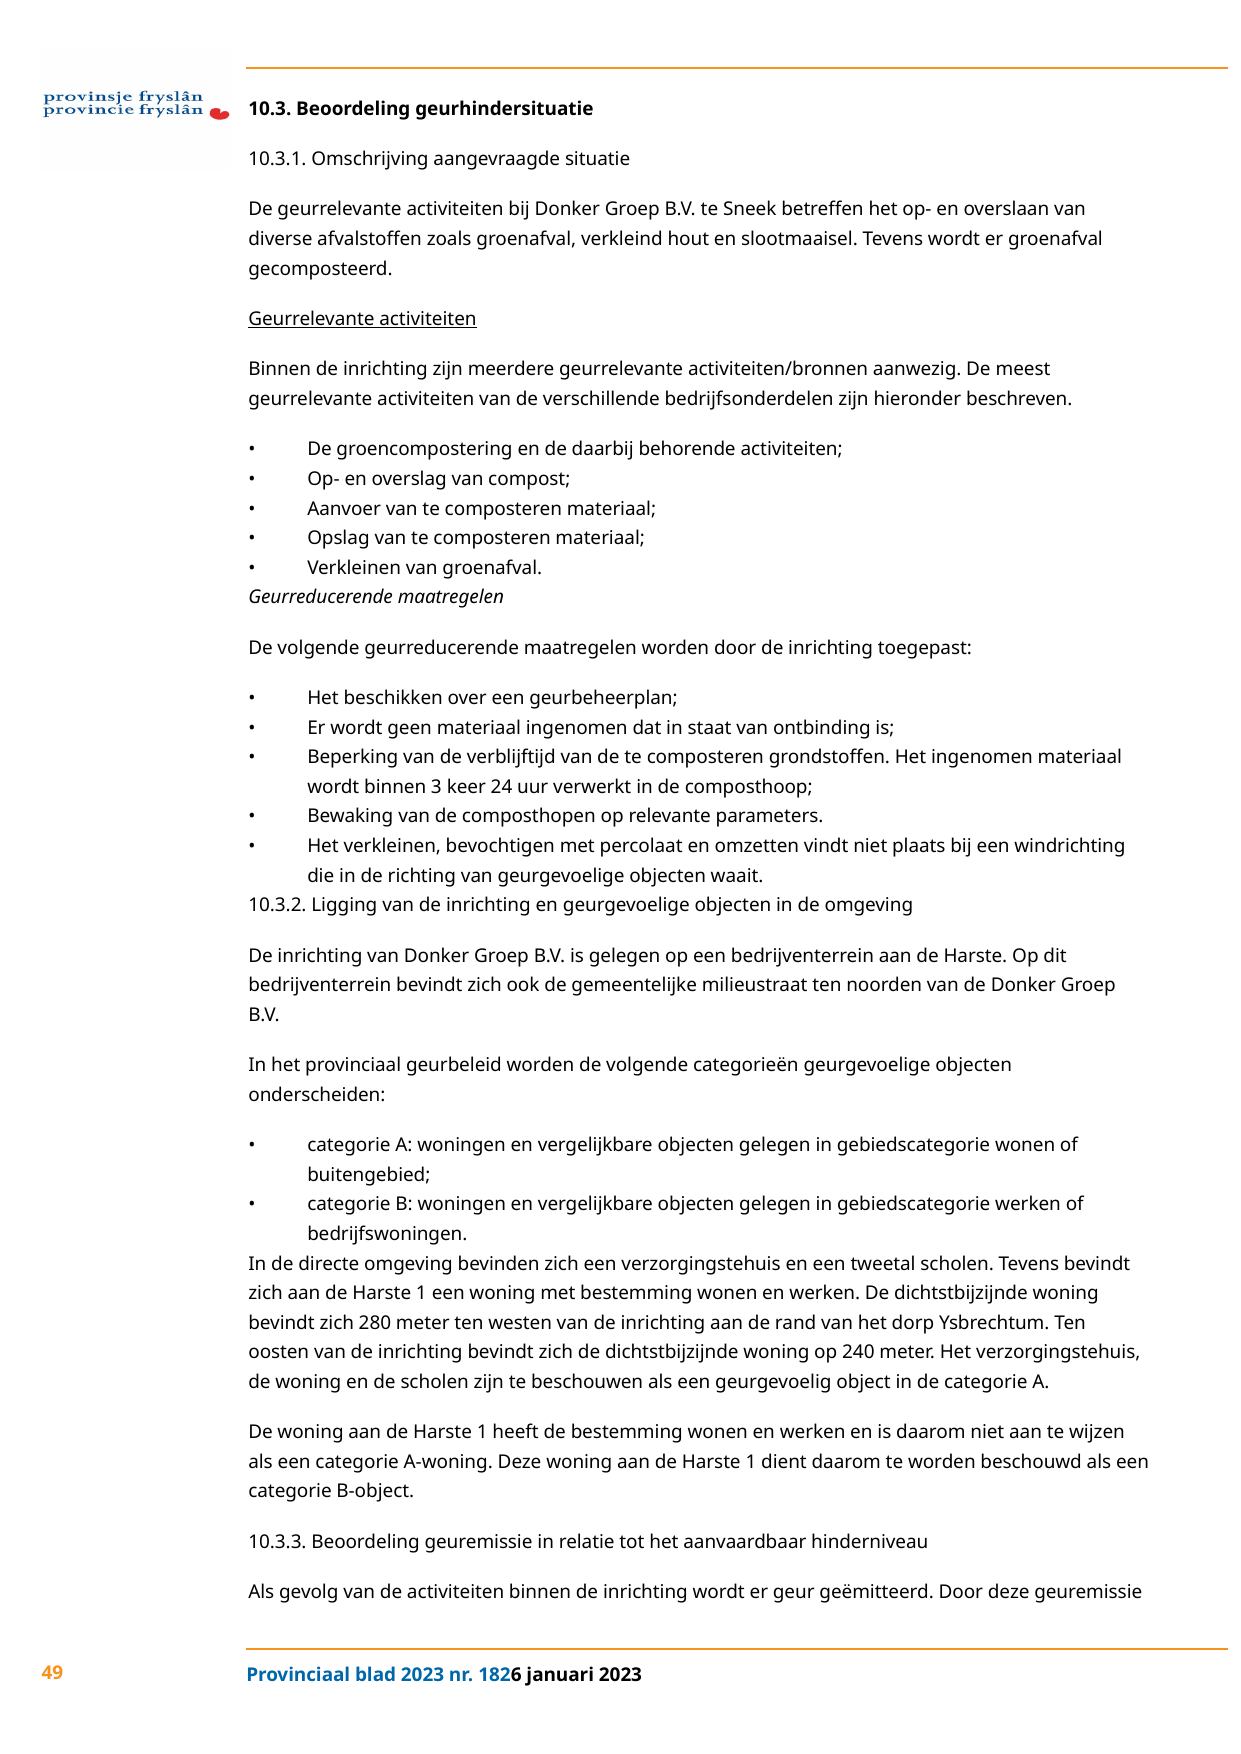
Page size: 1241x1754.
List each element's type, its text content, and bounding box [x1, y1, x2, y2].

list Het verkleinen, bevochtigen met percolaat en omzetten vindt niet plaats bij een windrichting die in de richting van geurgevoelige objecten waait. [248, 832, 1152, 888]
list categorie A: woningen en vergelijkbare objecten gelegen in gebiedscategorie wonen of buitengebied; [248, 1131, 1152, 1187]
list categorie B: woningen en vergelijkbare objecten gelegen in gebiedscategorie werken of bedrijfswoningen. [248, 1191, 1152, 1246]
text De geurrelevante activiteiten bij Donker Groep B.V. te Sneek betreffen het op- en overslaan van diverse afvalstoffen zoals groenafval, verkleind hout en slootmaaisel. Tevens wordt er groenafval gecomposteerd. [248, 196, 1152, 281]
text 10.3.3. Beoordeling geuremissie in relatie tot het aanvaardbaar hinderniveau [248, 1528, 1152, 1554]
text 10.3.1. Omschrijving aangevraagde situatie [248, 145, 1152, 171]
list De groencompostering en de daarbij behorende activiteiten; [248, 436, 1152, 461]
text De volgende geurreducerende maatregelen worden door de inrichting toegepast: [248, 634, 1152, 660]
list Op- en overslag van compost; [248, 465, 1152, 491]
list Bewaking van de composthopen op relevante parameters. [248, 803, 1152, 828]
list Verkleinen van groenafval. [248, 554, 1152, 580]
text Geurrelevante activiteiten [248, 305, 1152, 331]
text 10.3.2. Ligging van de inrichting en geurgevoelige objecten in de omgeving [248, 891, 1152, 917]
text De woning aan de Harste 1 heeft de bestemming wonen en werken en is daarom niet aan te wijzen als een categorie A-woning. Deze woning aan de Harste 1 dient daarom te worden beschouwd als een categorie B-object. [248, 1418, 1152, 1503]
text De inrichting van Donker Groep B.V. is gelegen op een bedrijventerrein aan de Harste. Op dit bedrijventerrein bevindt zich ook de gemeentelijke milieustraat ten noorden van de Donker Groep B.V. [248, 942, 1152, 1027]
text Geurreducerende maatregelen [248, 583, 1152, 609]
text 10.3. Beoordeling geurhindersituatie [248, 95, 1152, 121]
text In het provinciaal geurbeleid worden de volgende categorieën geurgevoelige objecten onderscheiden: [248, 1051, 1152, 1107]
text In de directe omgeving bevinden zich een verzorgingstehuis en een tweetal scholen. Tevens bevindt zich aan de Harste 1 een woning met bestemming wonen en werken. De dichtstbijzijnde woning bevindt zich 280 meter ten westen van de inrichting aan de rand van het dorp Ysbrechtum. Ten oosten van de inrichting bevindt zich de dichtstbijzijnde woning op 240 meter. Het verzorgingstehuis, de woning en de scholen zijn te beschouwen als een geurgevoelig object in de categorie A. [248, 1250, 1152, 1394]
list Aanvoer van te composteren materiaal; [248, 495, 1152, 521]
list Opslag van te composteren materiaal; [248, 524, 1152, 550]
list Er wordt geen materiaal ingenomen dat in staat van ontbinding is; [248, 714, 1152, 740]
list Het beschikken over een geurbeheerplan; [248, 684, 1152, 710]
text Als gevolg van de activiteiten binnen de inrichting wordt er geur geëmitteerd. Door deze geuremissie [248, 1578, 1152, 1604]
picture [41, 47, 231, 172]
text Binnen de inrichting zijn meerdere geurrelevante activiteiten/bronnen aanwezig. De meest geurrelevante activiteiten van de verschillende bedrijfsonderdelen zijn hieronder beschreven. [248, 356, 1152, 411]
list Beperking van de verblijftijd van de te composteren grondstoffen. Het ingenomen materiaal wordt binnen 3 keer 24 uur verwerkt in de composthoop; [248, 743, 1152, 799]
